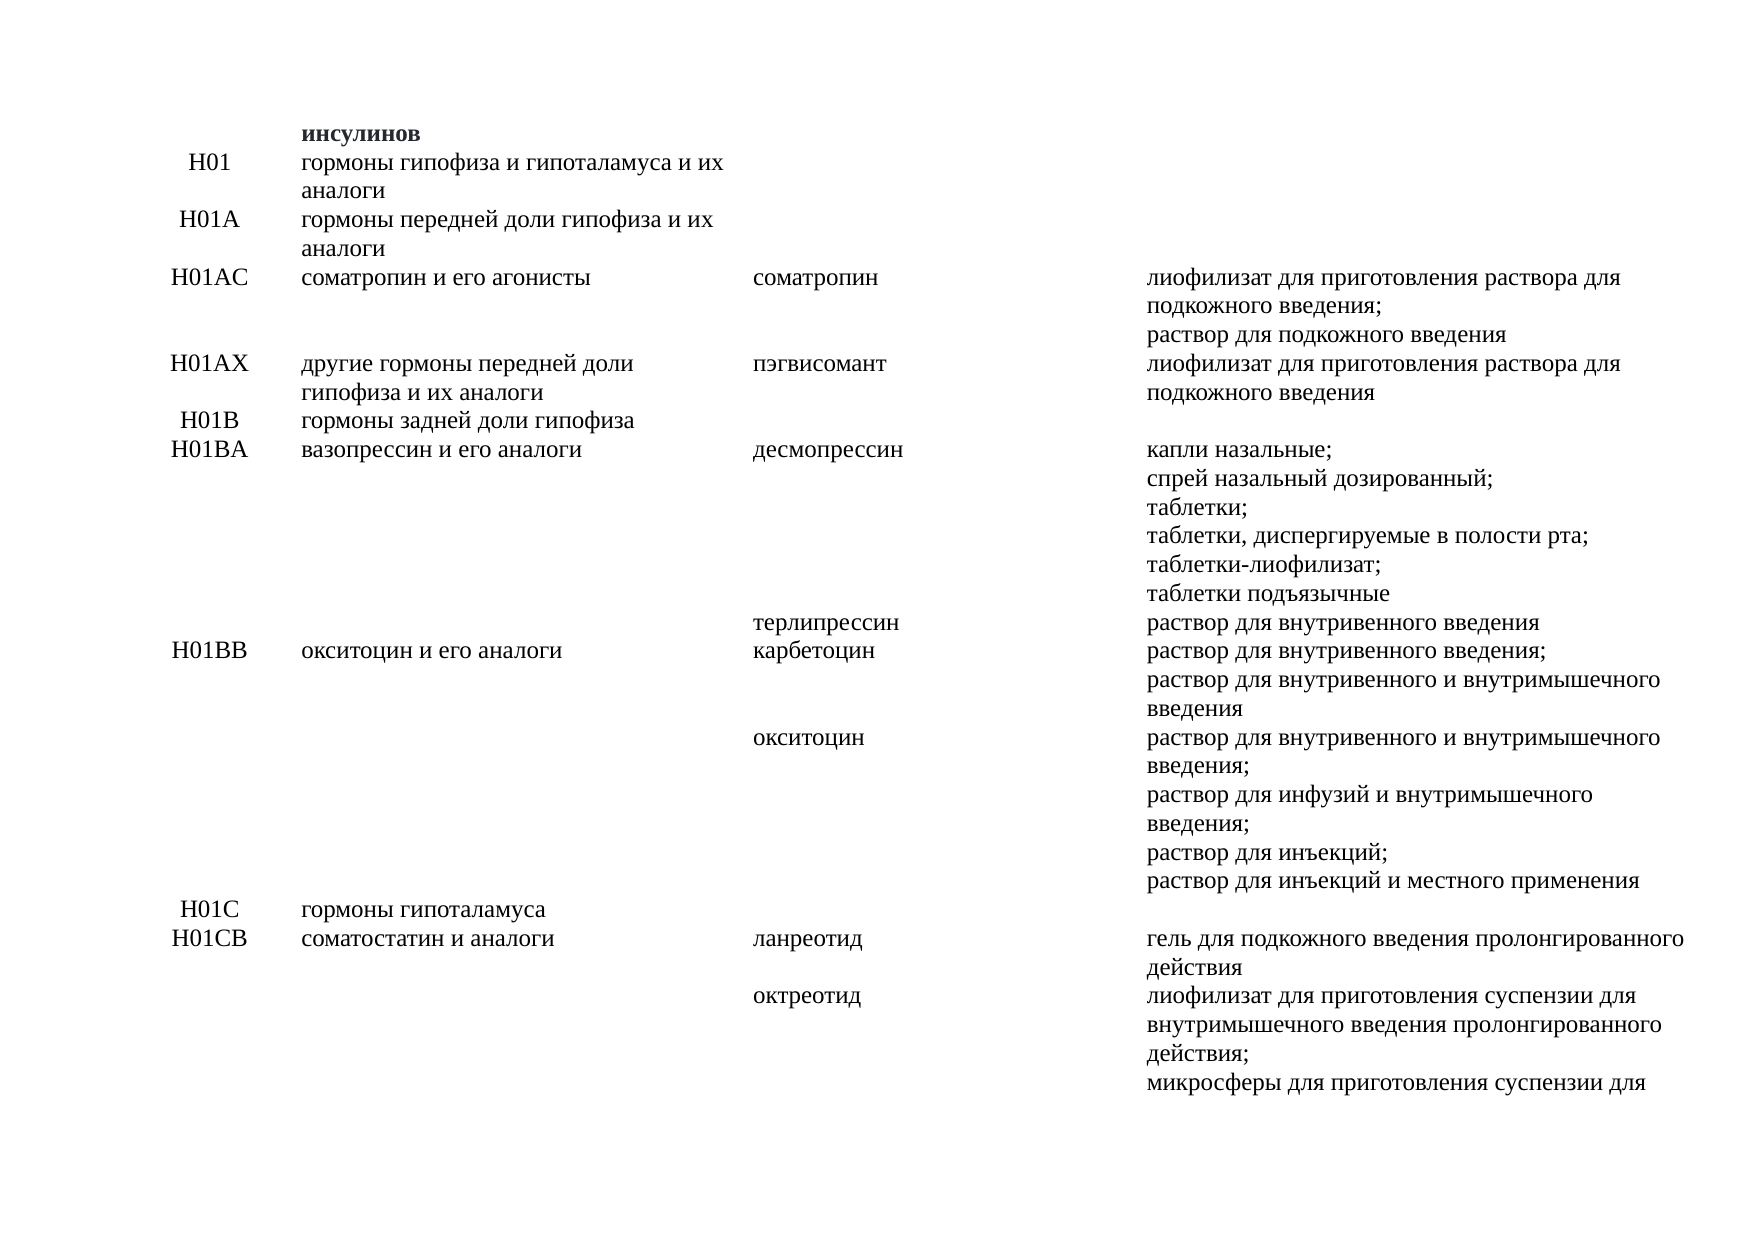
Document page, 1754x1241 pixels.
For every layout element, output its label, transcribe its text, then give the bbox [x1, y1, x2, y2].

table_cell H01AX [129, 348, 290, 406]
table_cell [742, 204, 1135, 262]
table_cell соматропин [742, 262, 1135, 348]
table_cell ланреотид [742, 923, 1135, 981]
table_cell гель для подкожного введения пролонгированного действия [1135, 923, 1704, 981]
table_cell октреотид [742, 981, 1135, 1096]
table_cell лиофилизат для приготовления суспензии для внутримышечного введения пролонгированного действия; микросферы для приготовления суспензии для [1135, 981, 1704, 1096]
table_cell [1135, 204, 1704, 262]
table_cell гормоны гипофиза и гипоталамуса и их аналоги [290, 147, 742, 204]
table_cell H01C [129, 894, 290, 923]
table_cell карбетоцин [742, 636, 1135, 722]
table_cell пэгвисомант [742, 348, 1135, 406]
table_cell H01CB [129, 923, 290, 1096]
table_cell [129, 118, 290, 147]
table_cell [742, 147, 1135, 204]
table_cell H01AC [129, 262, 290, 348]
table_cell H01BB [129, 636, 290, 722]
table_cell H01A [129, 204, 290, 262]
table_cell десмопрессин [742, 434, 1135, 607]
table_cell лиофилизат для приготовления раствора для подкожного введения; раствор для подкожного введения [1135, 262, 1704, 348]
table_cell терлипрессин [742, 607, 1135, 636]
table_cell гормоны гипоталамуса [290, 894, 742, 923]
table_cell вазопрессин и его аналоги [290, 434, 742, 636]
table_cell [742, 118, 1135, 147]
table_cell [742, 406, 1135, 434]
table_cell H01BA [129, 434, 290, 636]
table_cell [1135, 406, 1704, 434]
table_cell окситоцин и его аналоги [290, 636, 742, 722]
table_cell [1135, 147, 1704, 204]
table_cell гормоны передней доли гипофиза и их аналоги [290, 204, 742, 262]
table_cell другие гормоны передней доли гипофиза и их аналоги [290, 348, 742, 406]
table_cell инсулинов [290, 118, 742, 147]
table_cell раствор для внутривенного и внутримышечного введения; раствор для инфузий и внутримышечного введения; раствор для инъекций; раствор для инъекций и местного применения [1135, 722, 1704, 894]
table_cell раствор для внутривенного введения [1135, 607, 1704, 636]
table_cell [290, 722, 742, 894]
table_cell H01 [129, 147, 290, 204]
table_cell раствор для внутривенного введения; раствор для внутривенного и внутримышечного введения [1135, 636, 1704, 722]
table_cell [129, 722, 290, 894]
table_cell лиофилизат для приготовления раствора для подкожного введения [1135, 348, 1704, 406]
table_cell [1135, 894, 1704, 923]
table_cell окситоцин [742, 722, 1135, 894]
table_cell соматостатин и аналоги [290, 923, 742, 1096]
table_cell соматропин и его агонисты [290, 262, 742, 348]
table_cell [1135, 118, 1704, 147]
table_cell H01B [129, 406, 290, 434]
table_cell [742, 894, 1135, 923]
table_cell капли назальные; спрей назальный дозированный; таблетки; таблетки, диспергируемые в полости рта; таблетки-лиофилизат; таблетки подъязычные [1135, 434, 1704, 607]
table_cell гормоны задней доли гипофиза [290, 406, 742, 434]
